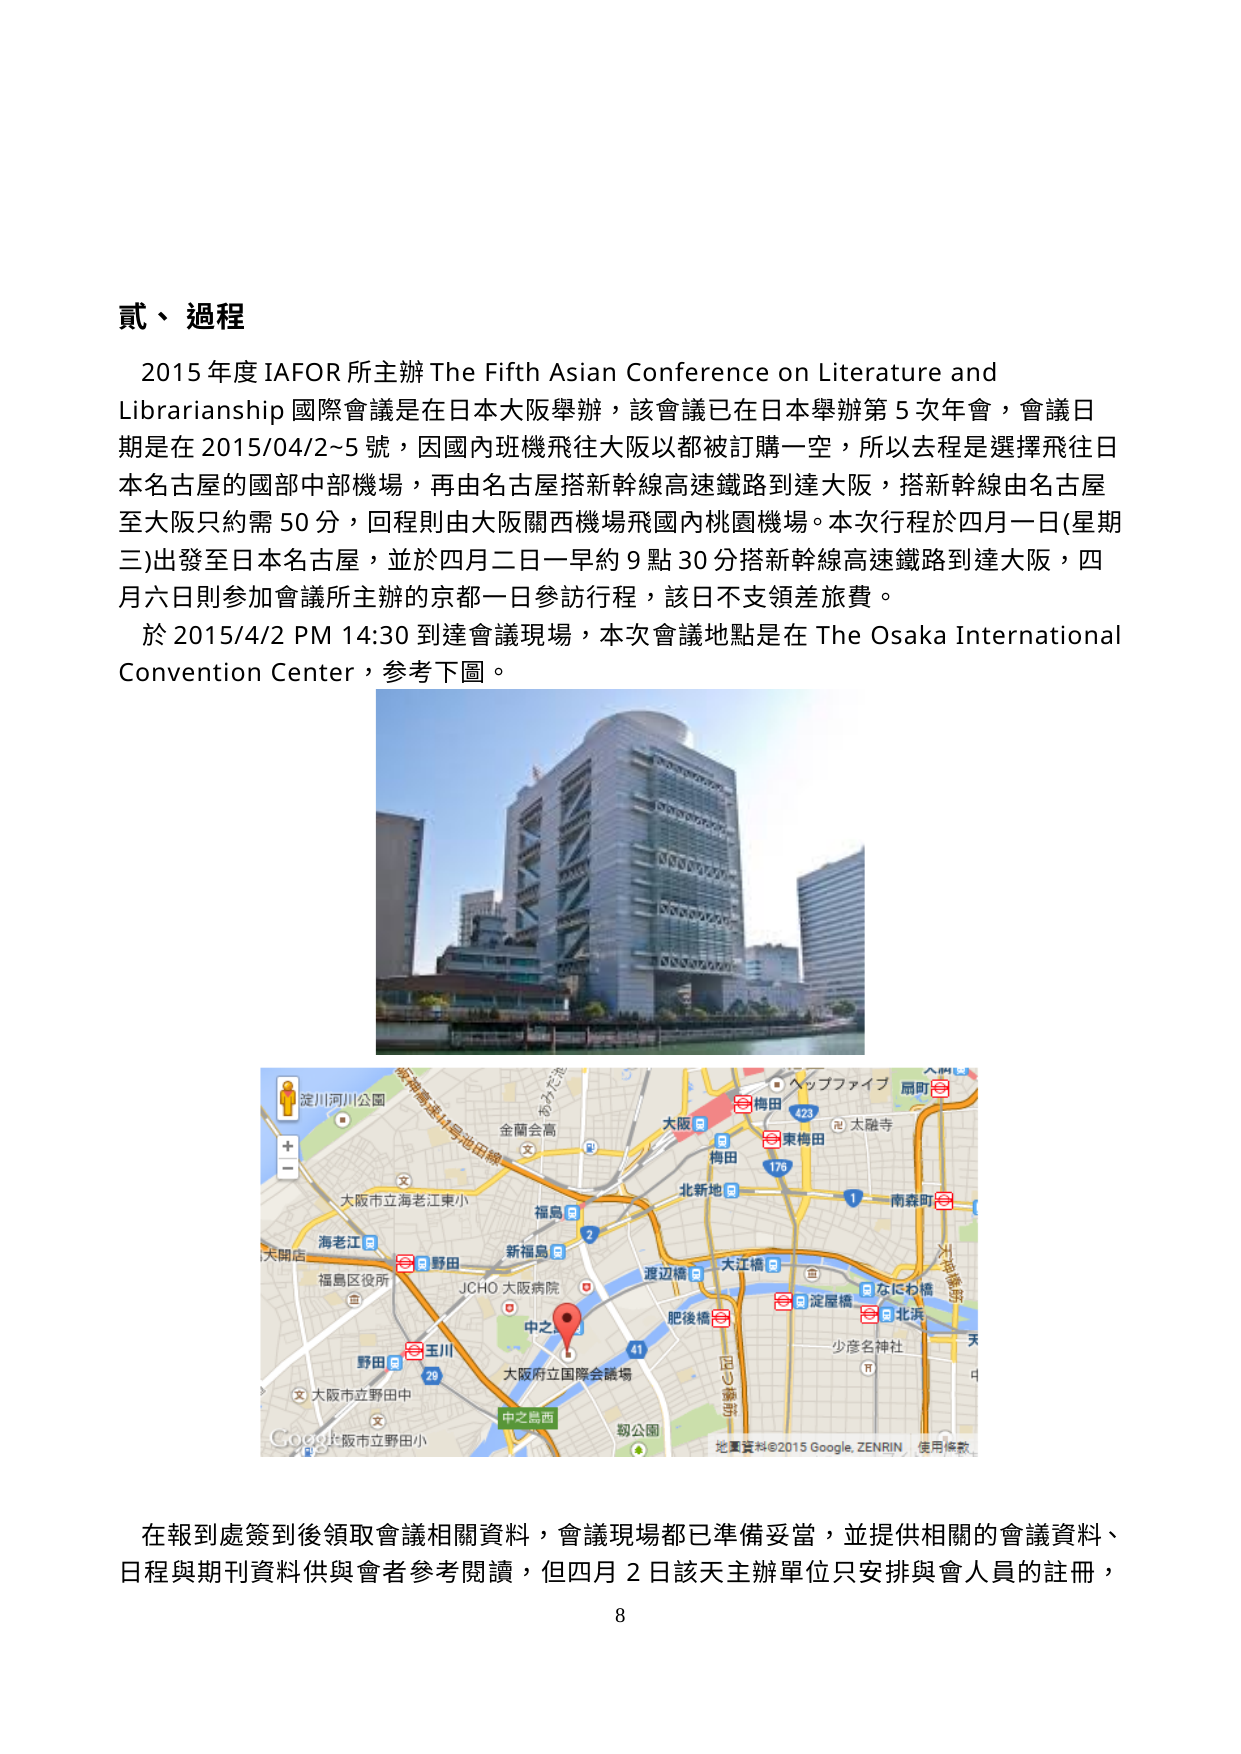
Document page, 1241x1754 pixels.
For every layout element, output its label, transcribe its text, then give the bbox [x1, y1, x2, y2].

text 貳、 過程 [118, 277, 1122, 352]
text 於2015/4/2 PM 14:30到達會議現場，本次會議地點是在The Osaka International Convention Center，参考下圖。 [118, 614, 1122, 689]
picture [375, 689, 865, 1055]
picture [258, 1064, 982, 1457]
text 2015年度IAFOR所主辦The Fifth Asian Conference on Literature and Librarianship國際會議是在日本大阪舉辦，該會議已在日本舉辦第5次年會，會議日期是在2015/04/2~5號，因國內班機飛往大阪以都被訂購一空，所以去程是選擇飛往日本名古屋的國部中部機場，再由名古屋搭新幹線高速鐵路到達大阪，搭新幹線由名古屋至大阪只約需50分，回程則由大阪關西機場飛國內桃園機場。本次行程於四月一日(星期三)出發至日本名古屋，並於四月二日一早約9點30分搭新幹線高速鐵路到達大阪，四月六日則参加會議所主辦的京都一日參訪行程，該日不支領差旅費。 [118, 352, 1122, 614]
text 在報到處簽到後領取會議相關資料，會議現場都已準備妥當，並提供相關的會議資料、日程與期刊資料供與會者參考閱讀，但四月2日該天主辦單位只安排與會人員的註冊，並無安排專題演講或是會議論文報告。下圖是註冊報告的情況。 [118, 1514, 1122, 1589]
